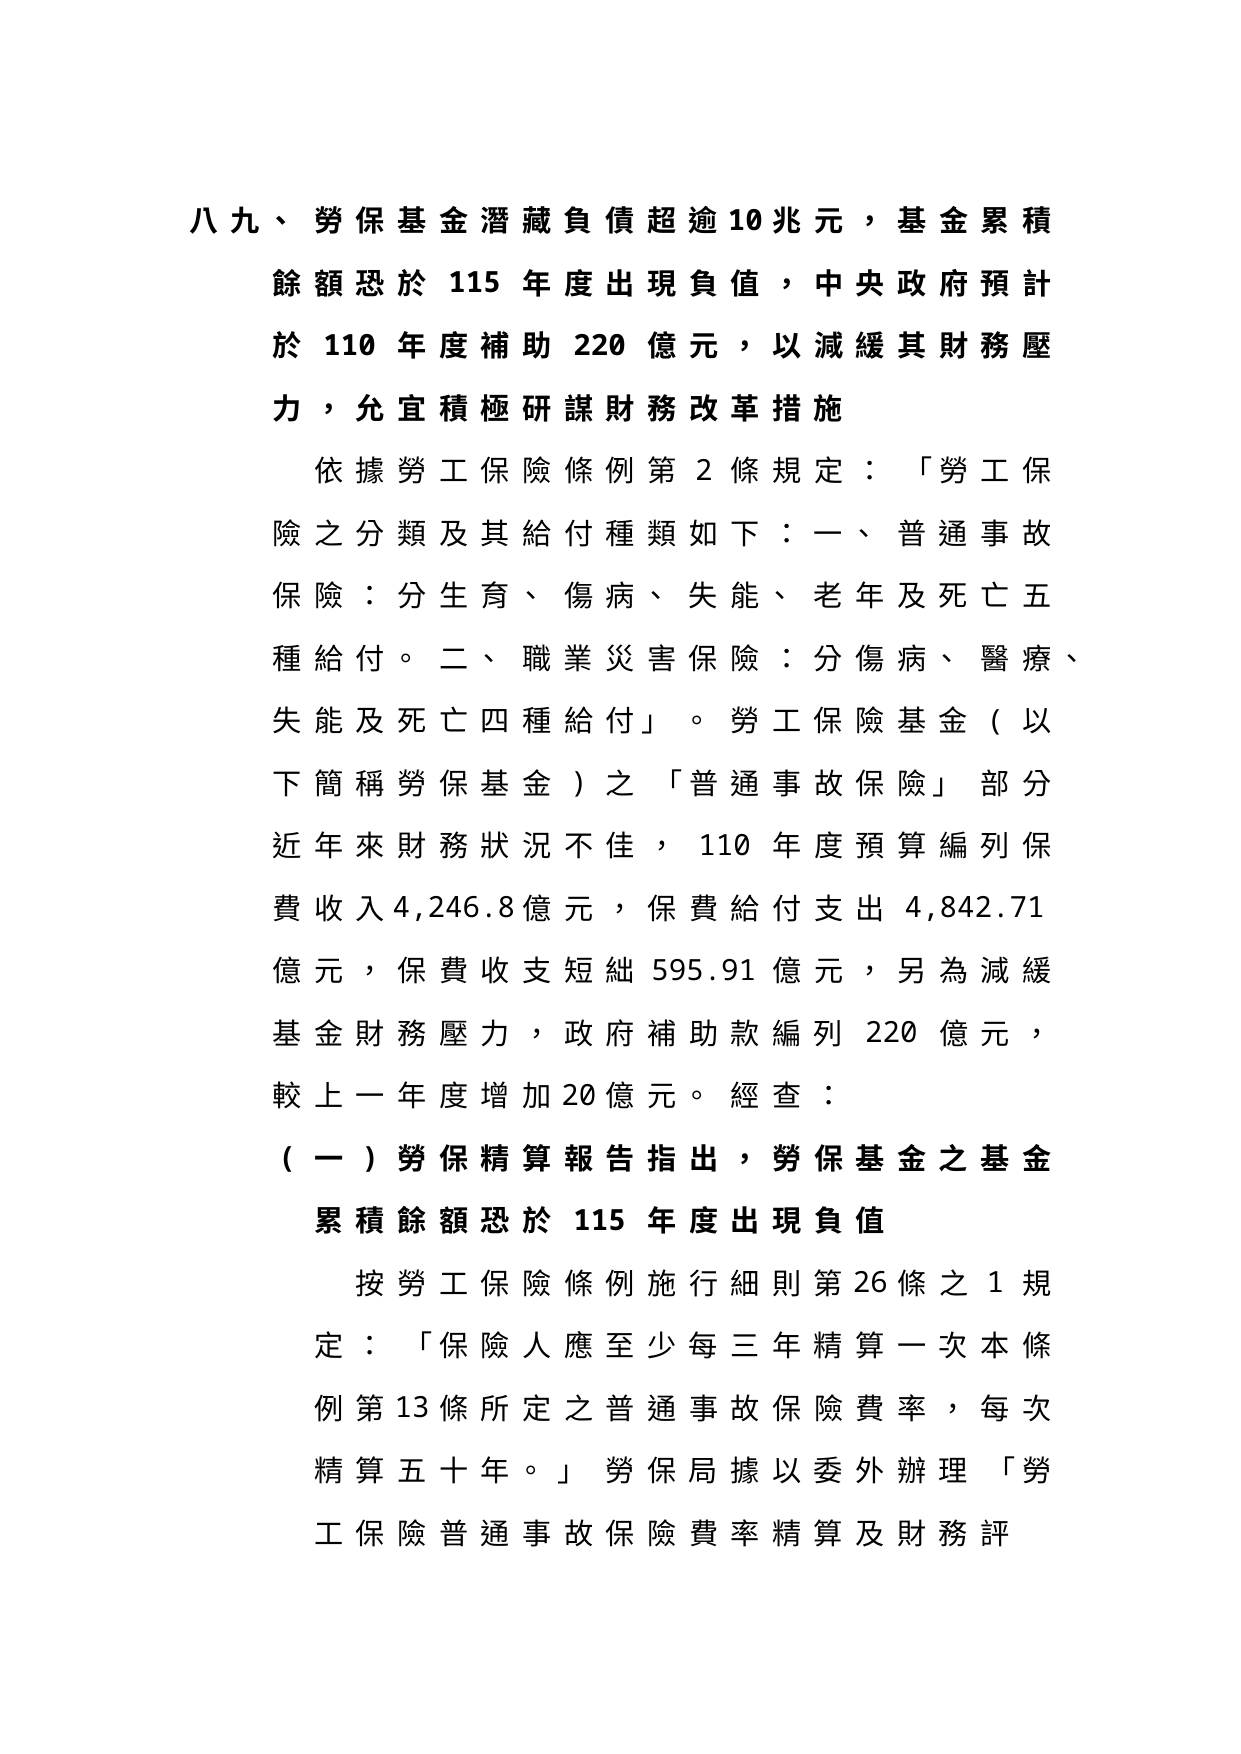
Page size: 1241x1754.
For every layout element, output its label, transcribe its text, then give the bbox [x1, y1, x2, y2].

text (一)勞保精算報告指出，勞保基金之基金累積餘額恐於115年度出現負值 [242, 1115, 1058, 1240]
text 八九、勞保基金潛藏負債超逾10兆元，基金累積餘額恐於115年度出現負值，中央政府預計於110年度補助220億元，以減緩其財務壓力，允宜積極研謀財務改革措施 [183, 177, 1058, 427]
text 依據勞工保險條例第2條規定：「勞工保險之分類及其給付種類如下：一、普通事故保險：分生育、傷病、失能、老年及死亡五種給付。二、職業災害保險：分傷病、醫療、失能及死亡四種給付」。勞工保險基金(以下簡稱勞保基金)之「普通事故保險」部分近年來財務狀況不佳，110年度預算編列保費收入4,246.8億元，保費給付支出4,842.71億元，保費收支短絀595.91億元，另為減緩基金財務壓力，政府補助款編列220億元，較上一年度增加20億元。經查： [242, 427, 1058, 1115]
text 按勞工保險條例施行細則第26條之1規定：「保險人應至少每三年精算一次本條例第13條所定之普通事故保險費率，每次精算五十年。」勞保局據以委外辦理「勞工保險普通事故保險費率精算及財務評估」精算評估報告書(以下簡稱精算報告)，目前精算報告以107年12月版為最新版，係以106年12月31日為精算基準日，其精算結果較上次精算報告之主要變動內容略以：平衡費率由27.3%提高至27.94%，精算負債增加8,453億元，未提存精算負債增加7,474億元，保費收入不足支出年度由107年提前至106年，首次基金累積餘額出現負值年由116年提前至115年(詳表1)。 [271, 1240, 1058, 1552]
